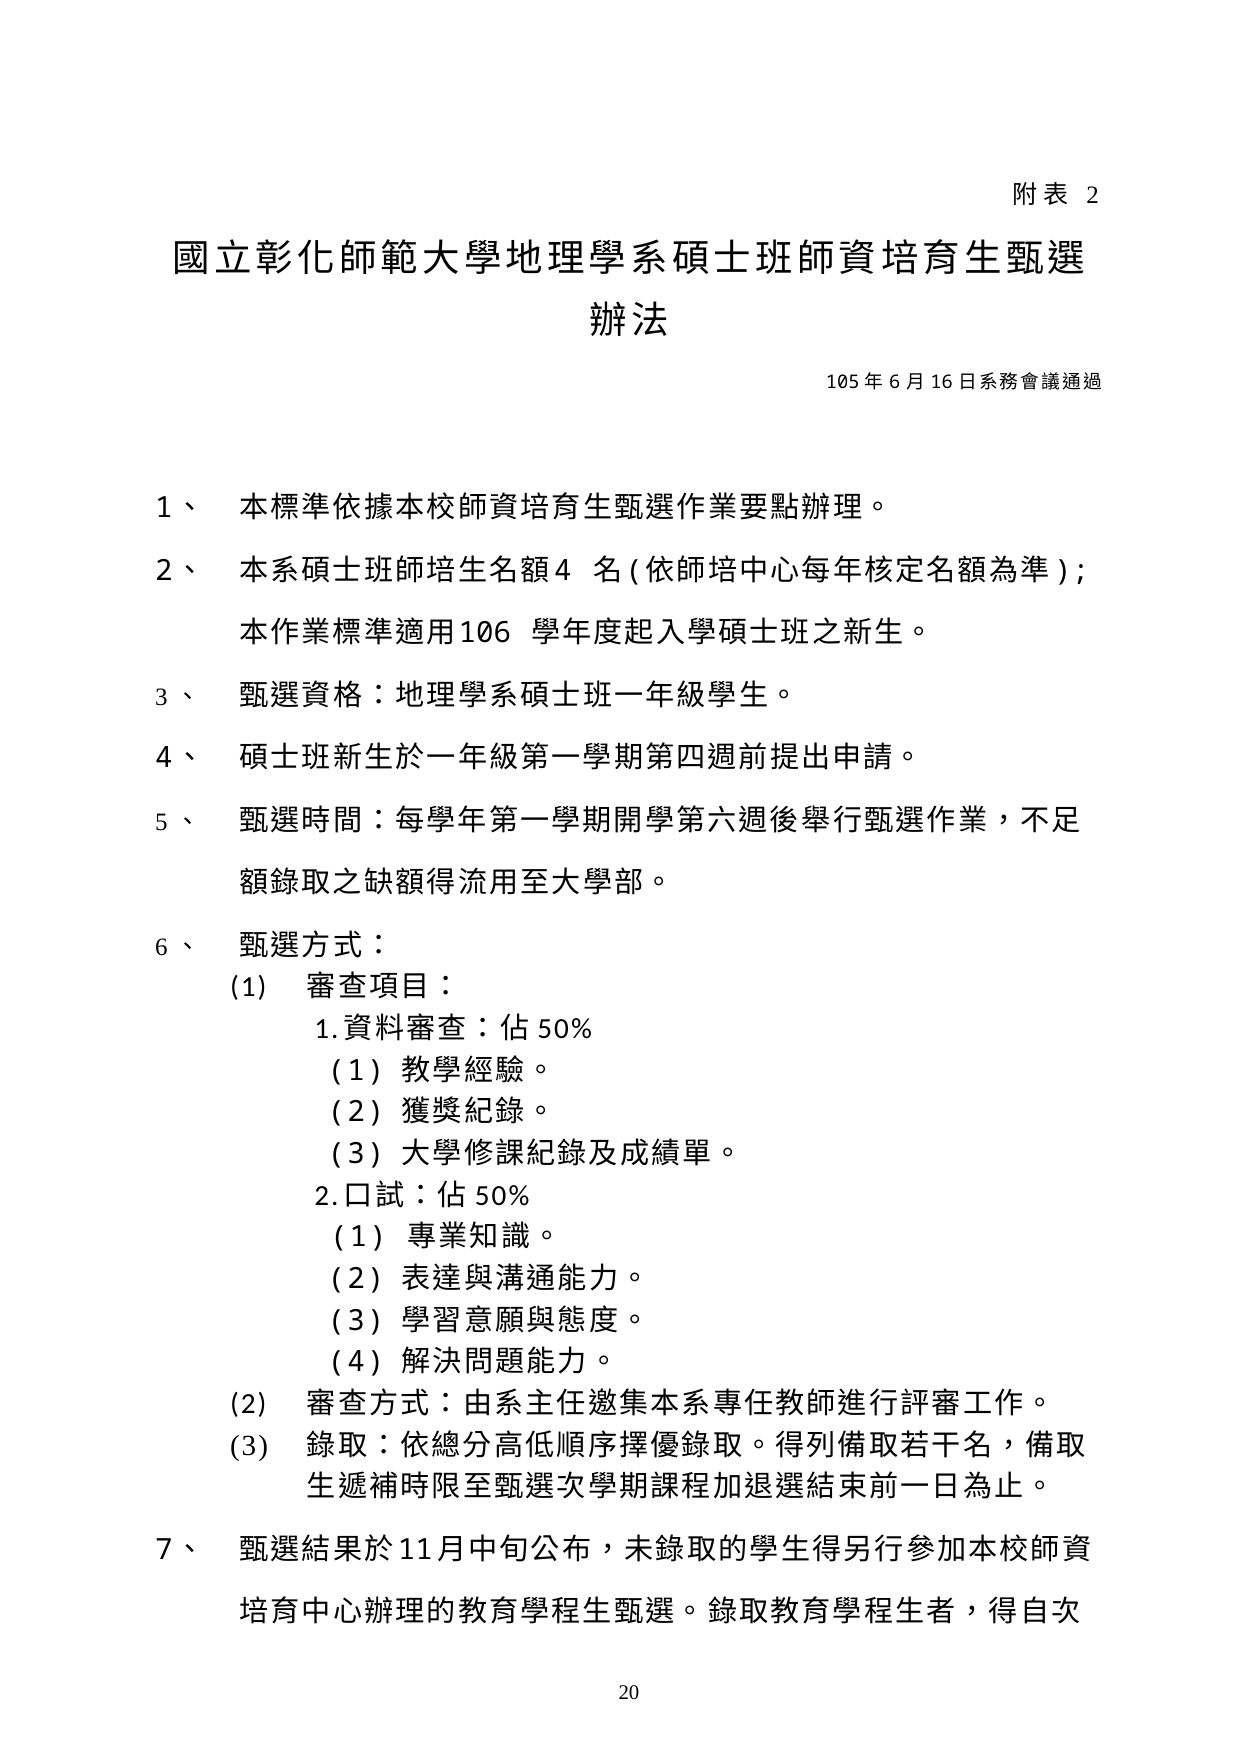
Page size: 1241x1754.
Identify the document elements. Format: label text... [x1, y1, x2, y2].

list 資料審查：佔50% [314, 1005, 1103, 1047]
list 甄選方式： [155, 901, 1103, 963]
list 甄選結果於11月中旬公布，未錄取的學生得另行參加本校師資培育中心辦理的教育學程生甄選。錄取教育學程生者，得自次 [155, 1505, 1103, 1630]
list 學習意願與態度。 [327, 1297, 1103, 1338]
list 獲獎紀錄。 [327, 1088, 1103, 1130]
text 附表 2 [155, 151, 1103, 213]
list 專業知識。 [330, 1213, 1103, 1255]
list 解決問題能力。 [327, 1338, 1103, 1380]
list 審查方式：由系主任邀集本系專任教師進行評審工作。 [230, 1380, 1103, 1422]
list 碩士班新生於一年級第一學期第四週前提出申請。 [155, 713, 1103, 776]
list 口試：佔50% [314, 1172, 1103, 1213]
list 教學經驗。 [327, 1047, 1103, 1088]
list 本系碩士班師培生名額4 名(依師培中心每年核定名額為準);本作業標準適用106 學年度起入學碩士班之新生。 [155, 526, 1103, 651]
list 錄取：依總分高低順序擇優錄取。得列備取若干名，備取生遞補時限至甄選次學期課程加退選結束前一日為止。 [230, 1422, 1103, 1505]
list 甄選時間：每學年第一學期開學第六週後舉行甄選作業，不足額錄取之缺額得流用至大學部。 [155, 776, 1103, 901]
list 大學修課紀錄及成績單。 [327, 1130, 1103, 1172]
list 本標準依據本校師資培育生甄選作業要點辦理。 [155, 463, 1103, 526]
list 甄選資格：地理學系碩士班一年級學生。 [155, 651, 1103, 713]
text 105年6月16日系務會議通過 [155, 338, 1103, 401]
list 審查項目： [230, 963, 1103, 1005]
text 國立彰化師範大學地理學系碩士班師資培育生甄選辦法 [96, 213, 1103, 338]
list 表達與溝通能力。 [327, 1255, 1103, 1297]
